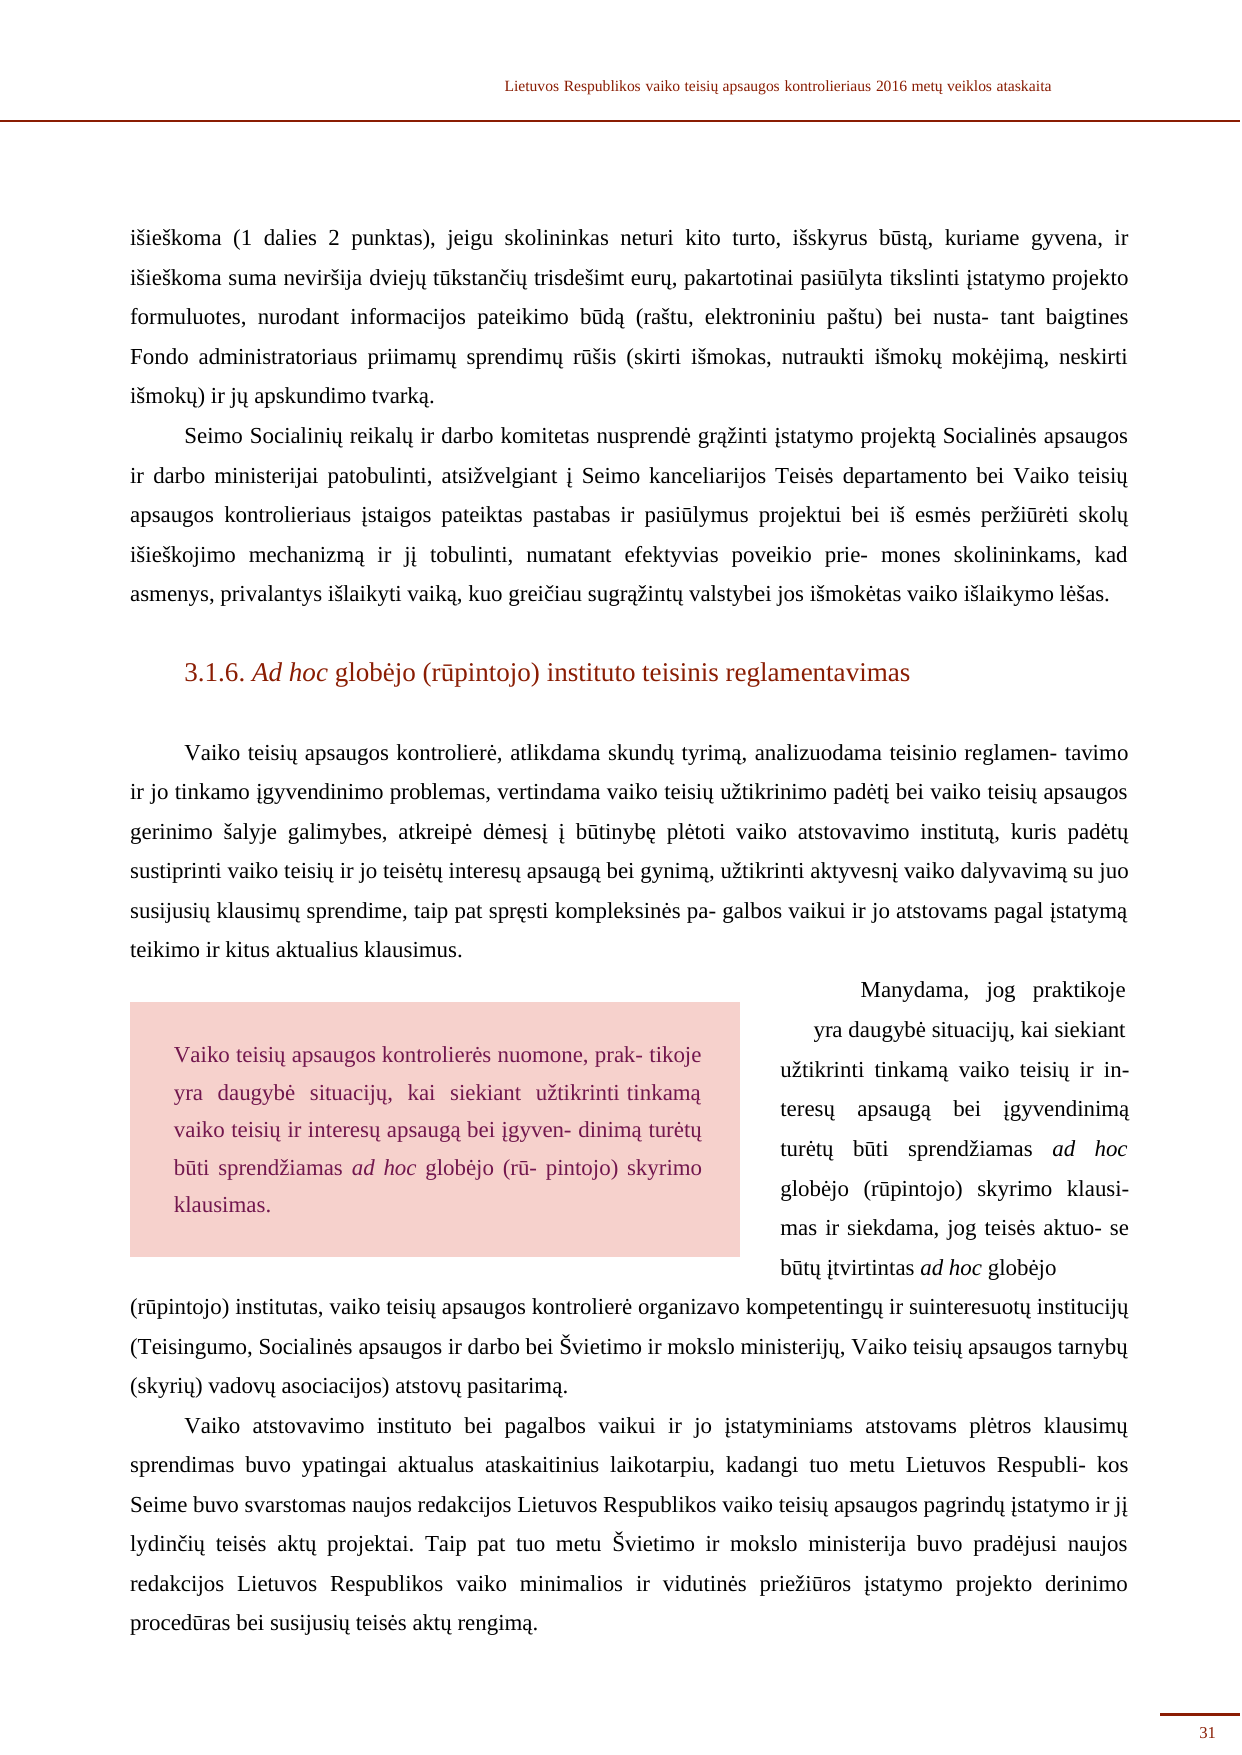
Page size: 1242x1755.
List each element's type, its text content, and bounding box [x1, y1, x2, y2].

text 3.1.6. Ad hoc globėjo (rūpintojo) instituto teisinis reglamentavimas [184, 656, 1242, 687]
text [0, 1016, 130, 1041]
text išieškoma (1 dalies 2 punktas), jeigu skolininkas neturi kito turto, išskyrus būstą, kuriame gyvena, ir išieškoma suma neviršija dviejų tūkstančių trisdešimt eurų, pakartotinai pasiūlyta tikslinti įstatymo projekto formuluotes, nurodant informacijos pateikimo būdą (raštu, elektroniniu paštu) bei nusta- tant baigtines Fondo administratoriaus priimamų sprendimų rūšis (skirti išmokas, nutraukti išmokų mokėjimą, neskirti išmokų) ir jų apskundimo tvarką. [130, 224, 1129, 409]
text (rūpintojo) institutas, vaiko teisių apsaugos kontrolierė organizavo kompetentingų ir suinteresuotų institucijų (Teisingumo, Socialinės apsaugos ir darbo bei Švietimo ir mokslo ministerijų, Vaiko teisių apsaugos tarnybų (skyrių) vadovų asociacijos) atstovų pasitarimą. [130, 1293, 1129, 1398]
text Vaiko atstovavimo instituto bei pagalbos vaikui ir jo įstatyminiams atstovams plėtros klausimų sprendimas buvo ypatingai aktualus ataskaitinius laikotarpiu, kadangi tuo metu Lietuvos Respubli- kos Seime buvo svarstomas naujos redakcijos Lietuvos Respublikos vaiko teisių apsaugos pagrindų įstatymo ir jį lydinčių teisės aktų projektai. Taip pat tuo metu Švietimo ir mokslo ministerija buvo pradėjusi naujos redakcijos Lietuvos Respublikos vaiko minimalios ir vidutinės priežiūros įstatymo projekto derinimo procedūras bei susijusių teisės aktų rengimą. [130, 1412, 1129, 1636]
text Manydama, jog praktikoje [0, 976, 1126, 1003]
text Vaiko teisių apsaugos kontrolierė, atlikdama skundų tyrimą, analizuodama teisinio reglamen- tavimo ir jo tinkamo įgyvendinimo problemas, vertindama vaiko teisių užtikrinimo padėtį bei vaiko teisių apsaugos gerinimo šalyje galimybes, atkreipė dėmesį į būtinybę plėtoti vaiko atstovavimo institutą, kuris padėtų sustiprinti vaiko teisių ir jo teisėtų interesų apsaugą bei gynimą, užtikrinti aktyvesnį vaiko dalyvavimą su juo susijusių klausimų sprendime, taip pat spręsti kompleksinės pa- galbos vaikui ir jo atstovams pagal įstatymą teikimo ir kitus aktualius klausimus. [130, 739, 1129, 963]
text užtikrinti tinkamą vaiko teisių ir in- teresų apsaugą bei įgyvendinimą turėtų būti sprendžiamas ad hoc globėjo (rūpintojo) skyrimo klausi- mas ir siekdama, jog teisės aktuo- se būtų įtvirtintas ad hoc globėjo [780, 1046, 1129, 1283]
text yra daugybė situacijų, kai siekiant [740, 1016, 1126, 1041]
text Seimo Socialinių reikalų ir darbo komitetas nusprendė grąžinti įstatymo projektą Socialinės apsaugos ir darbo ministerijai patobulinti, atsižvelgiant į Seimo kanceliarijos Teisės departamento bei Vaiko teisių apsaugos kontrolieriaus įstaigos pateiktas pastabas ir pasiūlymus projektui bei iš esmės peržiūrėti skolų išieškojimo mechanizmą ir jį tobulinti, numatant efektyvias poveikio prie- mones skolininkams, kad asmenys, privalantys išlaikyti vaiką, kuo greičiau sugrąžintų valstybei jos išmokėtas vaiko išlaikymo lėšas. [130, 422, 1129, 607]
